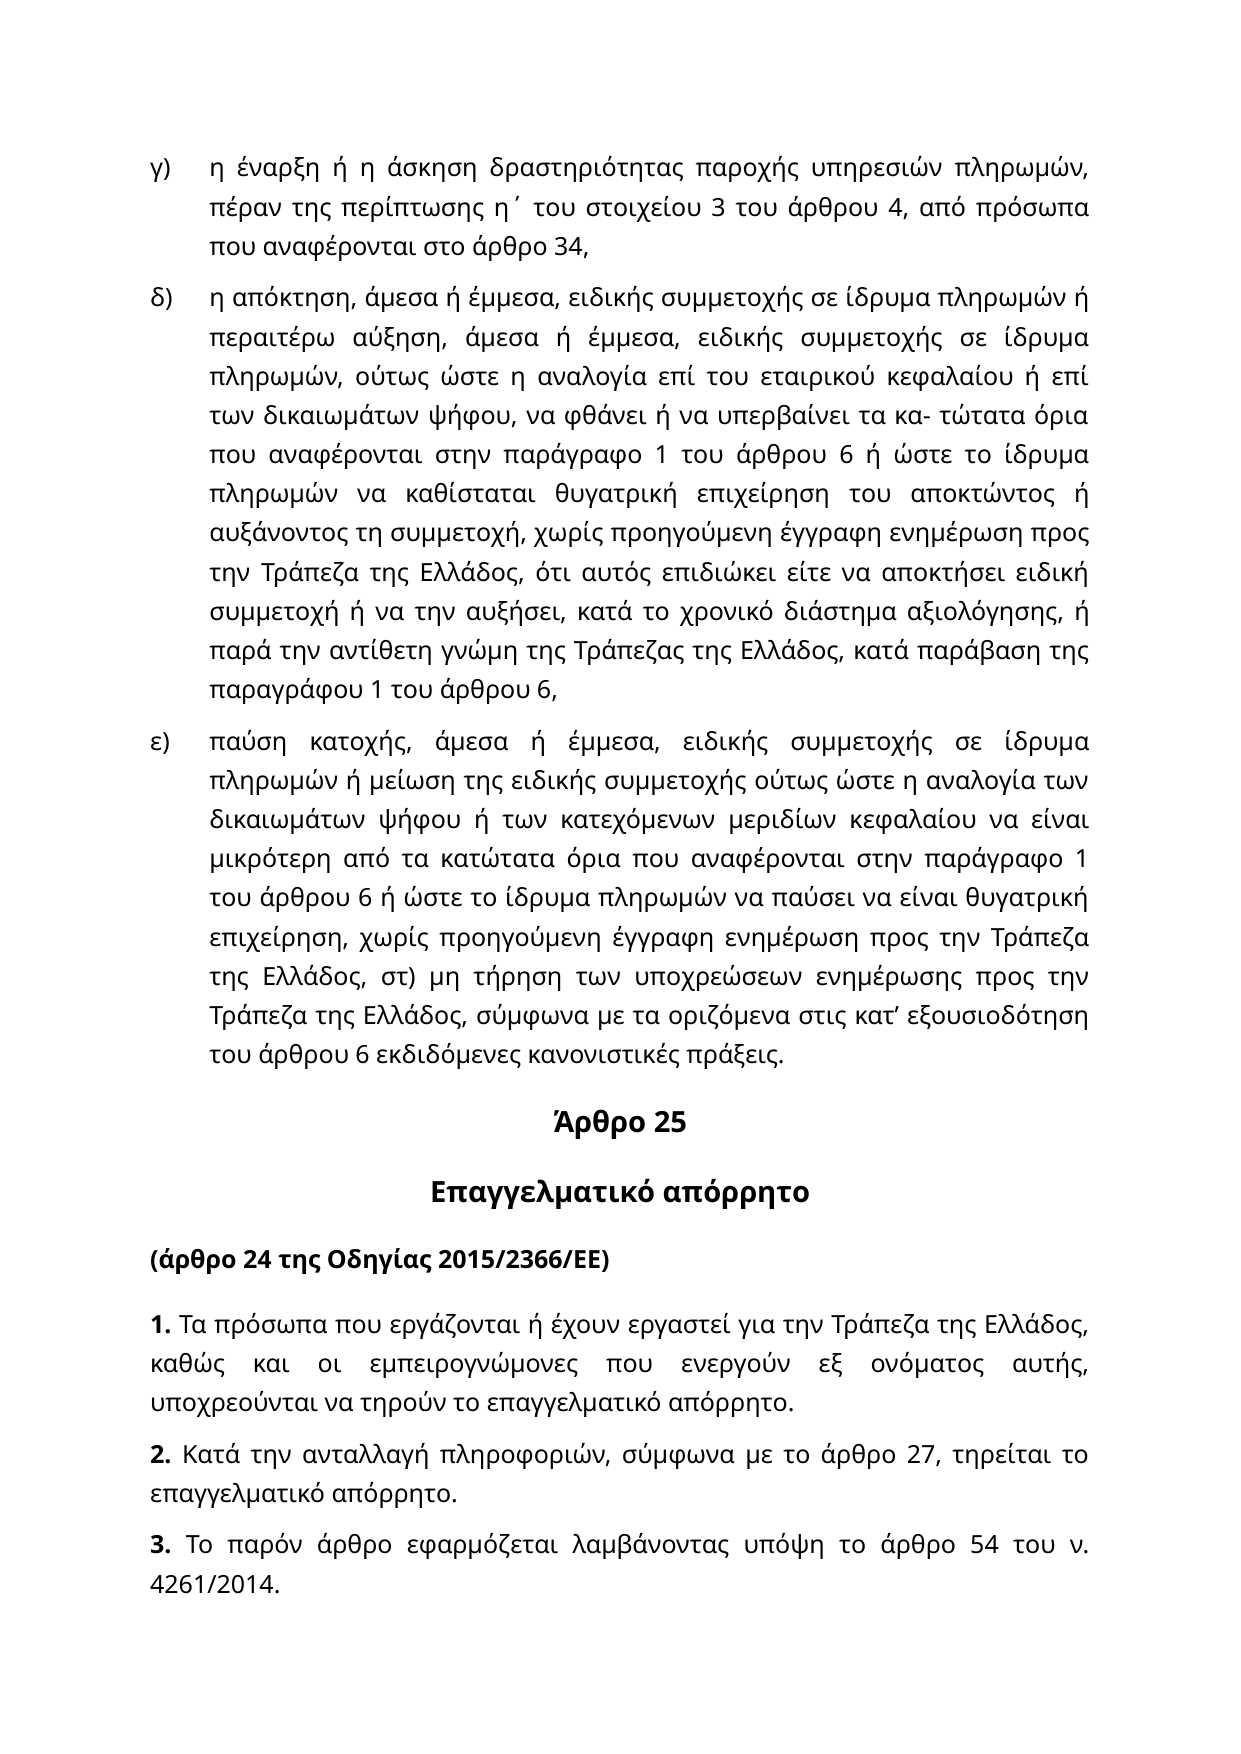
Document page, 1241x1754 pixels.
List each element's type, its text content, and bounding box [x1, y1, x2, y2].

list ε) παύση κατοχής, άμεσα ή έμμεσα, ειδικής συμμετοχής σε ίδρυμα πληρωμών ή μείωση της ειδικής συμμετοχής ούτως ώστε η αναλογία των δικαιωμάτων ψήφου ή των κατεχόμενων μεριδίων κεφαλαίου να είναι μικρότερη από τα κατώτατα όρια που αναφέρονται στην παράγραφο 1 του άρθρου 6 ή ώστε το ίδρυμα πληρωμών να παύσει να είναι θυγατρική επιχείρηση, χωρίς προηγούμενη έγγραφη ενημέρωση προς την Τράπεζα της Ελλάδος, στ) μη τήρηση των υποχρεώσεων ενημέρωσης προς την Τράπεζα της Ελλάδος, σύμφωνα με τα οριζόμενα στις κατ’ εξουσιοδότηση του άρθρου 6 εκδιδόμενες κανονιστικές πράξεις. [150, 723, 1090, 1071]
text 2. Κατά την ανταλλαγή πληροφοριών, σύμφωνα με το άρθρο 27, τηρείται το επαγγελματικό απόρρητο. [150, 1436, 1090, 1509]
list γ) η έναρξη ή η άσκηση δραστηριότητας παροχής υπηρεσιών πληρωμών, πέραν της περίπτωσης η΄ του στοιχείου 3 του άρθρου 4, από πρόσωπα που αναφέρονται στο άρθρο 34, [150, 150, 1090, 262]
subtitle Επαγγελματικό απόρρητο [150, 1171, 1090, 1211]
subtitle Άρθρο 25 [150, 1101, 1090, 1141]
text (άρθρο 24 της Οδηγίας 2015/2366/ΕΕ) [150, 1242, 1090, 1276]
list δ) η απόκτηση, άμεσα ή έμμεσα, ειδικής συμμετοχής σε ίδρυμα πληρωμών ή περαιτέρω αύξηση, άμεσα ή έμμεσα, ειδικής συμμετοχής σε ίδρυμα πληρωμών, ούτως ώστε η αναλογία επί του εταιρικού κεφαλαίου ή επί των δικαιωμάτων ψήφου, να φθάνει ή να υπερβαίνει τα κα- τώτατα όρια που αναφέρονται στην παράγραφο 1 του άρθρου 6 ή ώστε το ίδρυμα πληρωμών να καθίσταται θυγατρική επιχείρηση του αποκτώντος ή αυξάνοντος τη συμμετοχή, χωρίς προηγούμενη έγγραφη ενημέρωση προς την Τράπεζα της Ελλάδος, ότι αυτός επιδιώκει είτε να αποκτήσει ειδική συμμετοχή ή να την αυξήσει, κατά το χρονικό διάστημα αξιολόγησης, ή παρά την αντίθετη γνώμη της Τράπεζας της Ελλάδος, κατά παράβαση της παραγράφου 1 του άρθρου 6, [150, 280, 1090, 706]
text 3. Το παρόν άρθρο εφαρμόζεται λαμβάνοντας υπόψη το άρθρο 54 του ν. 4261/2014. [150, 1527, 1090, 1600]
text 1. Τα πρόσωπα που εργάζονται ή έχουν εργαστεί για την Τράπεζα της Ελλάδος, καθώς και οι εμπειρογνώμονες που ενεργούν εξ ονόματος αυτής, υποχρεούνται να τηρούν το επαγγελματικό απόρρητο. [150, 1306, 1090, 1419]
